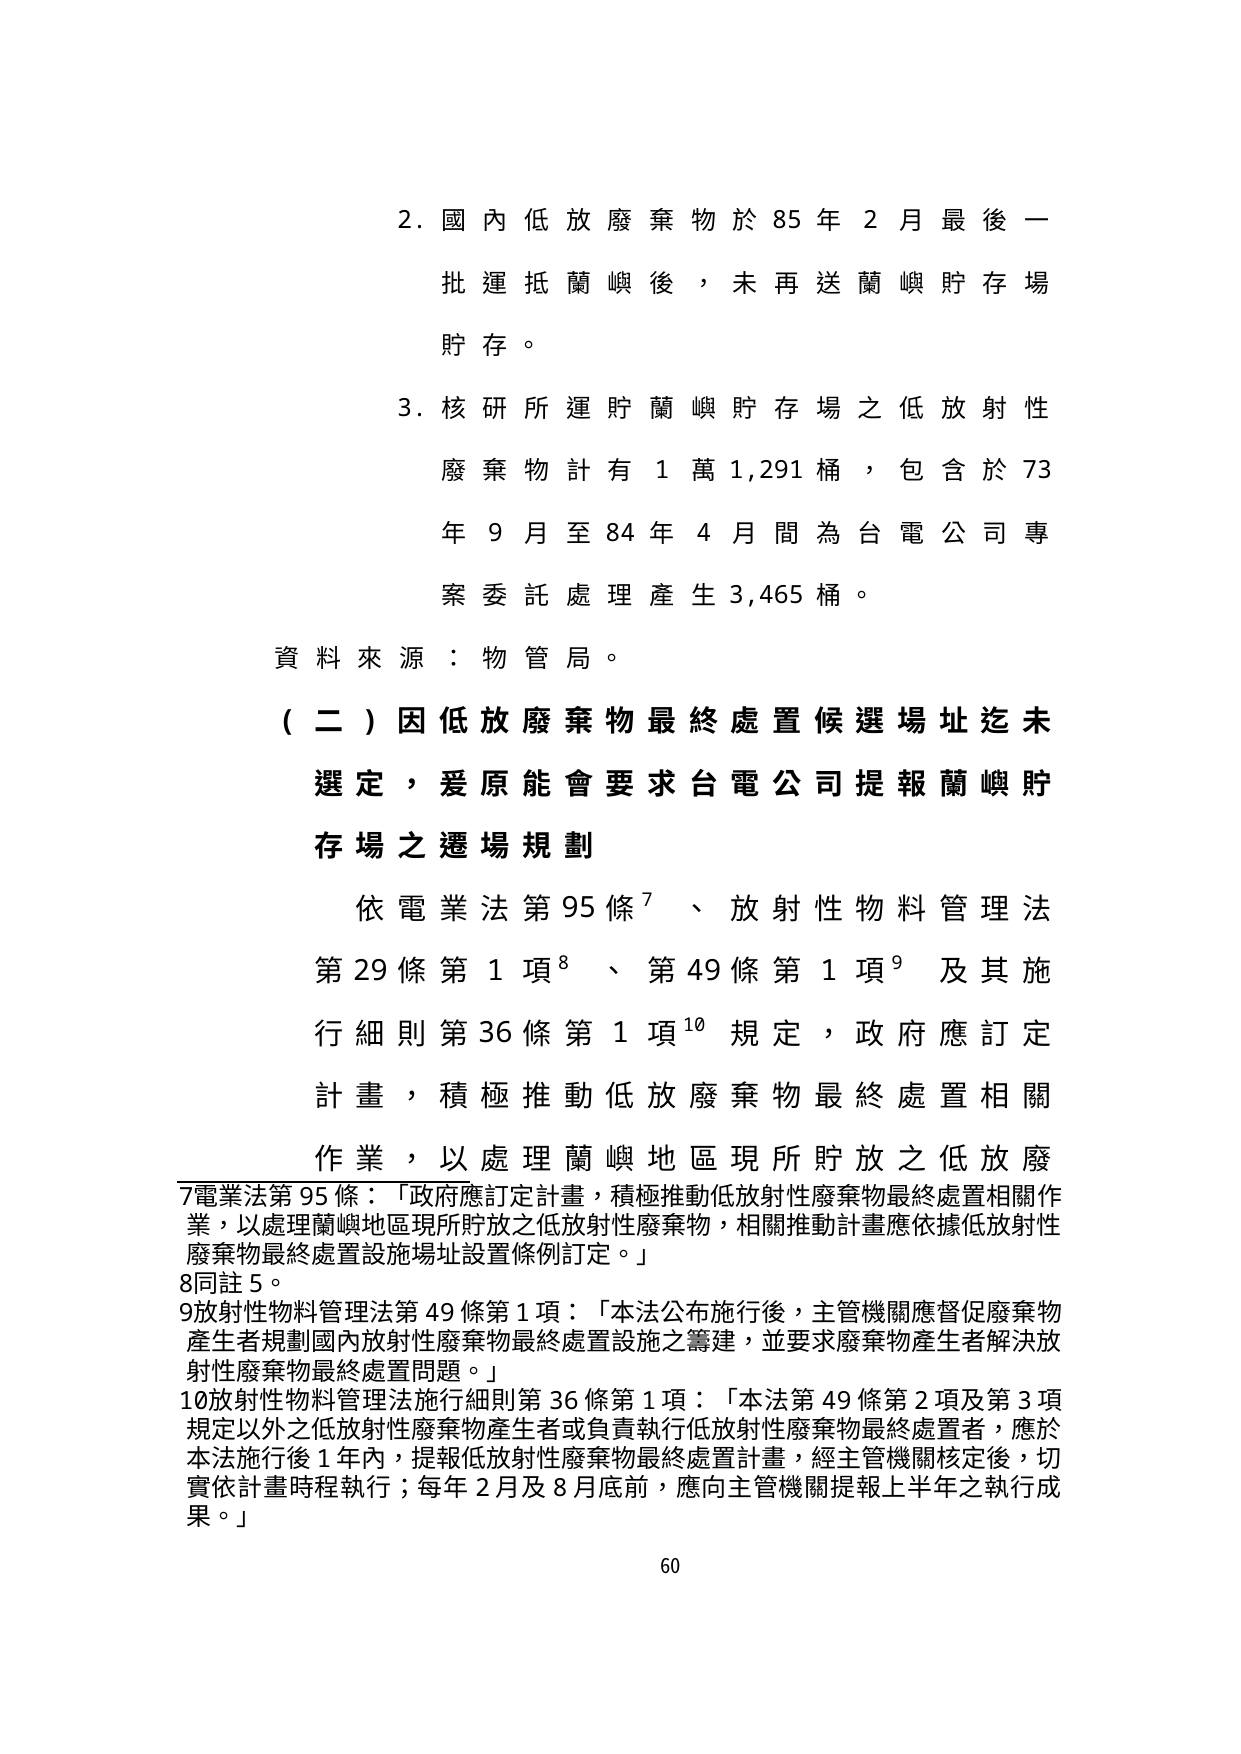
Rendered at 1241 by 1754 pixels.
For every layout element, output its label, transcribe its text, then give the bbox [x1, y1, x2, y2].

text 放射性物料管理法第49條第1項：「本法公布施行後，主管機關應督促廢棄物產生者規劃國內放射性廢棄物最終處置設施之籌建，並要求廢棄物產生者解決放射性廢棄物最終處置問題。」 [178, 1298, 1063, 1386]
text 2.國內低放廢棄物於85年2月最後一批運抵蘭嶼後，未再送蘭嶼貯存場貯存。 [378, 177, 1058, 365]
text 同註5。 [178, 1269, 1063, 1298]
text 電業法第95條：「政府應訂定計畫，積極推動低放射性廢棄物最終處置相關作業，以處理蘭嶼地區現所貯放之低放射性廢棄物，相關推動計畫應依據低放射性廢棄物最終處置設施場址設置條例訂定。」 [178, 1182, 1063, 1269]
text 3.核研所運貯蘭嶼貯存場之低放射性廢棄物計有1萬1,291桶，包含於73年9月至84年4月間為台電公司專案委託處理產生3,465桶。 [378, 365, 1058, 615]
text 放射性物料管理法施行細則第36條第1項：「本法第49條第2項及第3項規定以外之低放射性廢棄物產生者或負責執行低放射性廢棄物最終處置者，應於本法施行後1年內，提報低放射性廢棄物最終處置計畫，經主管機關核定後，切實依計畫時程執行；每年2月及8月底前，應向主管機關提報上半年之執行成果。」 [178, 1386, 1063, 1532]
text 資料來源：物管局。 [255, 615, 1058, 677]
text (二)因低放廢棄物最終處置候選場址迄未選定，爰原能會要求台電公司提報蘭嶼貯存場之遷場規劃 [242, 677, 1058, 865]
text 依電業法第95條、放射性物料管理法第29條第1項、第49條第1項及其施行細則第36條第1項規定，政府應訂定計畫，積極推動低放廢棄物最終處置相關作業，以處理蘭嶼地區現所貯放之低放廢 [271, 865, 1058, 1177]
